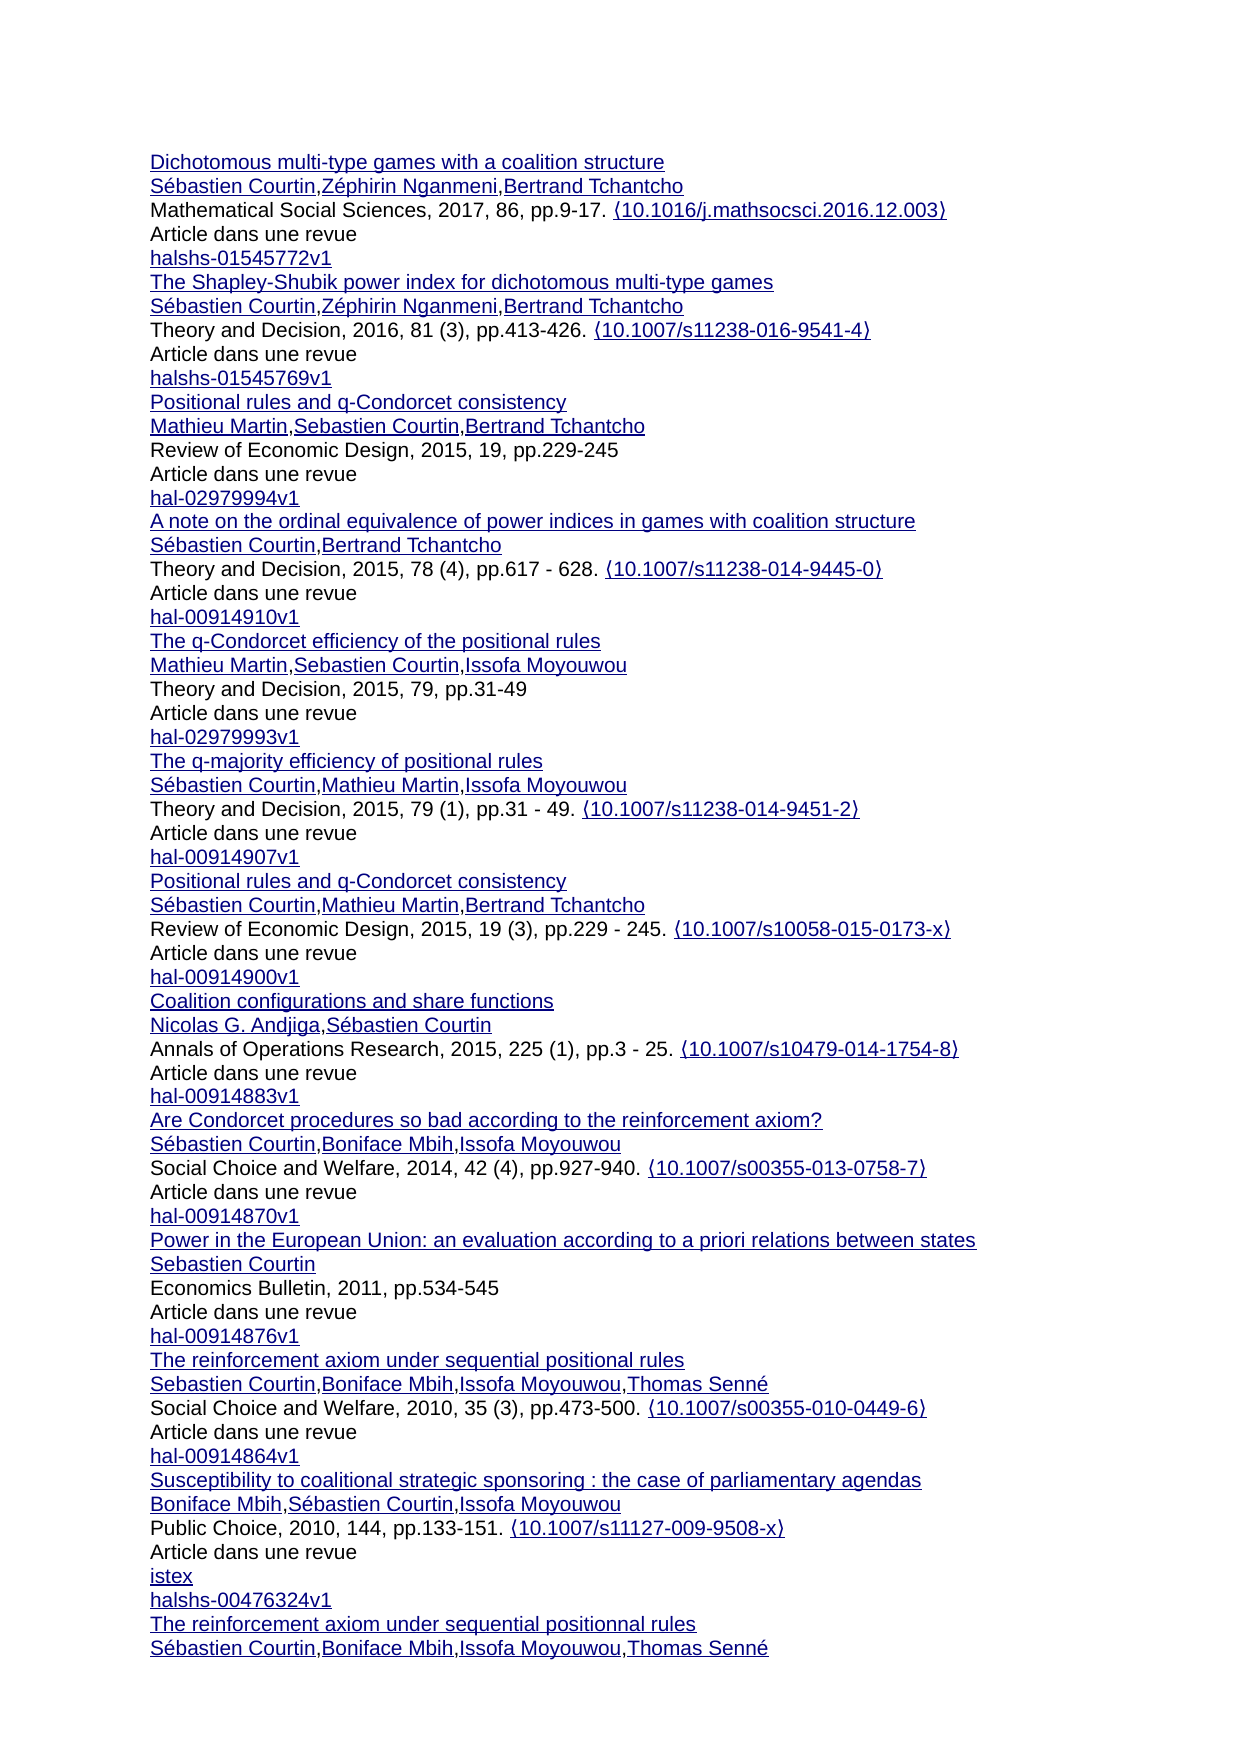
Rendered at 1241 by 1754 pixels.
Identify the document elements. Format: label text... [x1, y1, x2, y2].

table_cell The q-Condorcet efficiency of the positional rules Mathieu Martin,Sebastien Courtin,Issofa Moyouwou Theory and Decision, 2015, 79, pp.31-49 Article dans une revue hal-02979993v1 [150, 629, 1090, 749]
table_cell The reinforcement axiom under sequential positional rules Sebastien Courtin,Boniface Mbih,Issofa Moyouwou,Thomas Senné Social Choice and Welfare, 2010, 35 (3), pp.473-500. ⟨10.1007/s00355-010-0449-6⟩ Article dans une revue hal-00914864v1 [150, 1348, 1090, 1468]
table_cell Positional rules and q-Condorcet consistency Sébastien Courtin,Mathieu Martin,Bertrand Tchantcho Review of Economic Design, 2015, 19 (3), pp.229 - 245. ⟨10.1007/s10058-015-0173-x⟩ Article dans une revue hal-00914900v1 [150, 869, 1090, 988]
table_cell The q-majority efficiency of positional rules Sébastien Courtin,Mathieu Martin,Issofa Moyouwou Theory and Decision, 2015, 79 (1), pp.31 - 49. ⟨10.1007/s11238-014-9451-2⟩ Article dans une revue hal-00914907v1 [150, 749, 1090, 869]
table_cell The Shapley-Shubik power index for dichotomous multi-type games Sébastien Courtin,Zéphirin Nganmeni,Bertrand Tchantcho Theory and Decision, 2016, 81 (3), pp.413-426. ⟨10.1007/s11238-016-9541-4⟩ Article dans une revue halshs-01545769v1 [150, 270, 1090, 389]
table_cell Power in the European Union: an evaluation according to a priori relations between states Sebastien Courtin Economics Bulletin, 2011, pp.534-545 Article dans une revue hal-00914876v1 [150, 1228, 1090, 1348]
table_cell The reinforcement axiom under sequential positionnal rules Sébastien Courtin,Boniface Mbih,Issofa Moyouwou,Thomas Senné [150, 1611, 1090, 1659]
table_cell Positional rules and q-Condorcet consistency Mathieu Martin,Sebastien Courtin,Bertrand Tchantcho Review of Economic Design, 2015, 19, pp.229-245 Article dans une revue hal-02979994v1 [150, 390, 1090, 509]
table_cell Coalition configurations and share functions Nicolas G. Andjiga,Sébastien Courtin Annals of Operations Research, 2015, 225 (1), pp.3 - 25. ⟨10.1007/s10479-014-1754-8⟩ Article dans une revue hal-00914883v1 [150, 989, 1090, 1108]
table_cell Susceptibility to coalitional strategic sponsoring : the case of parliamentary agendas Boniface Mbih,Sébastien Courtin,Issofa Moyouwou Public Choice, 2010, 144, pp.133-151. ⟨10.1007/s11127-009-9508-x⟩ Article dans une revue istex halshs-00476324v1 [150, 1468, 1090, 1611]
table_cell A note on the ordinal equivalence of power indices in games with coalition structure Sébastien Courtin,Bertrand Tchantcho Theory and Decision, 2015, 78 (4), pp.617 - 628. ⟨10.1007/s11238-014-9445-0⟩ Article dans une revue hal-00914910v1 [150, 509, 1090, 629]
table_cell Dichotomous multi-type games with a coalition structure Sébastien Courtin,Zéphirin Nganmeni,Bertrand Tchantcho Mathematical Social Sciences, 2017, 86, pp.9-17. ⟨10.1016/j.mathsocsci.2016.12.003⟩ Article dans une revue halshs-01545772v1 [150, 150, 1090, 270]
table_cell Are Condorcet procedures so bad according to the reinforcement axiom? Sébastien Courtin,Boniface Mbih,Issofa Moyouwou Social Choice and Welfare, 2014, 42 (4), pp.927-940. ⟨10.1007/s00355-013-0758-7⟩ Article dans une revue hal-00914870v1 [150, 1108, 1090, 1228]
